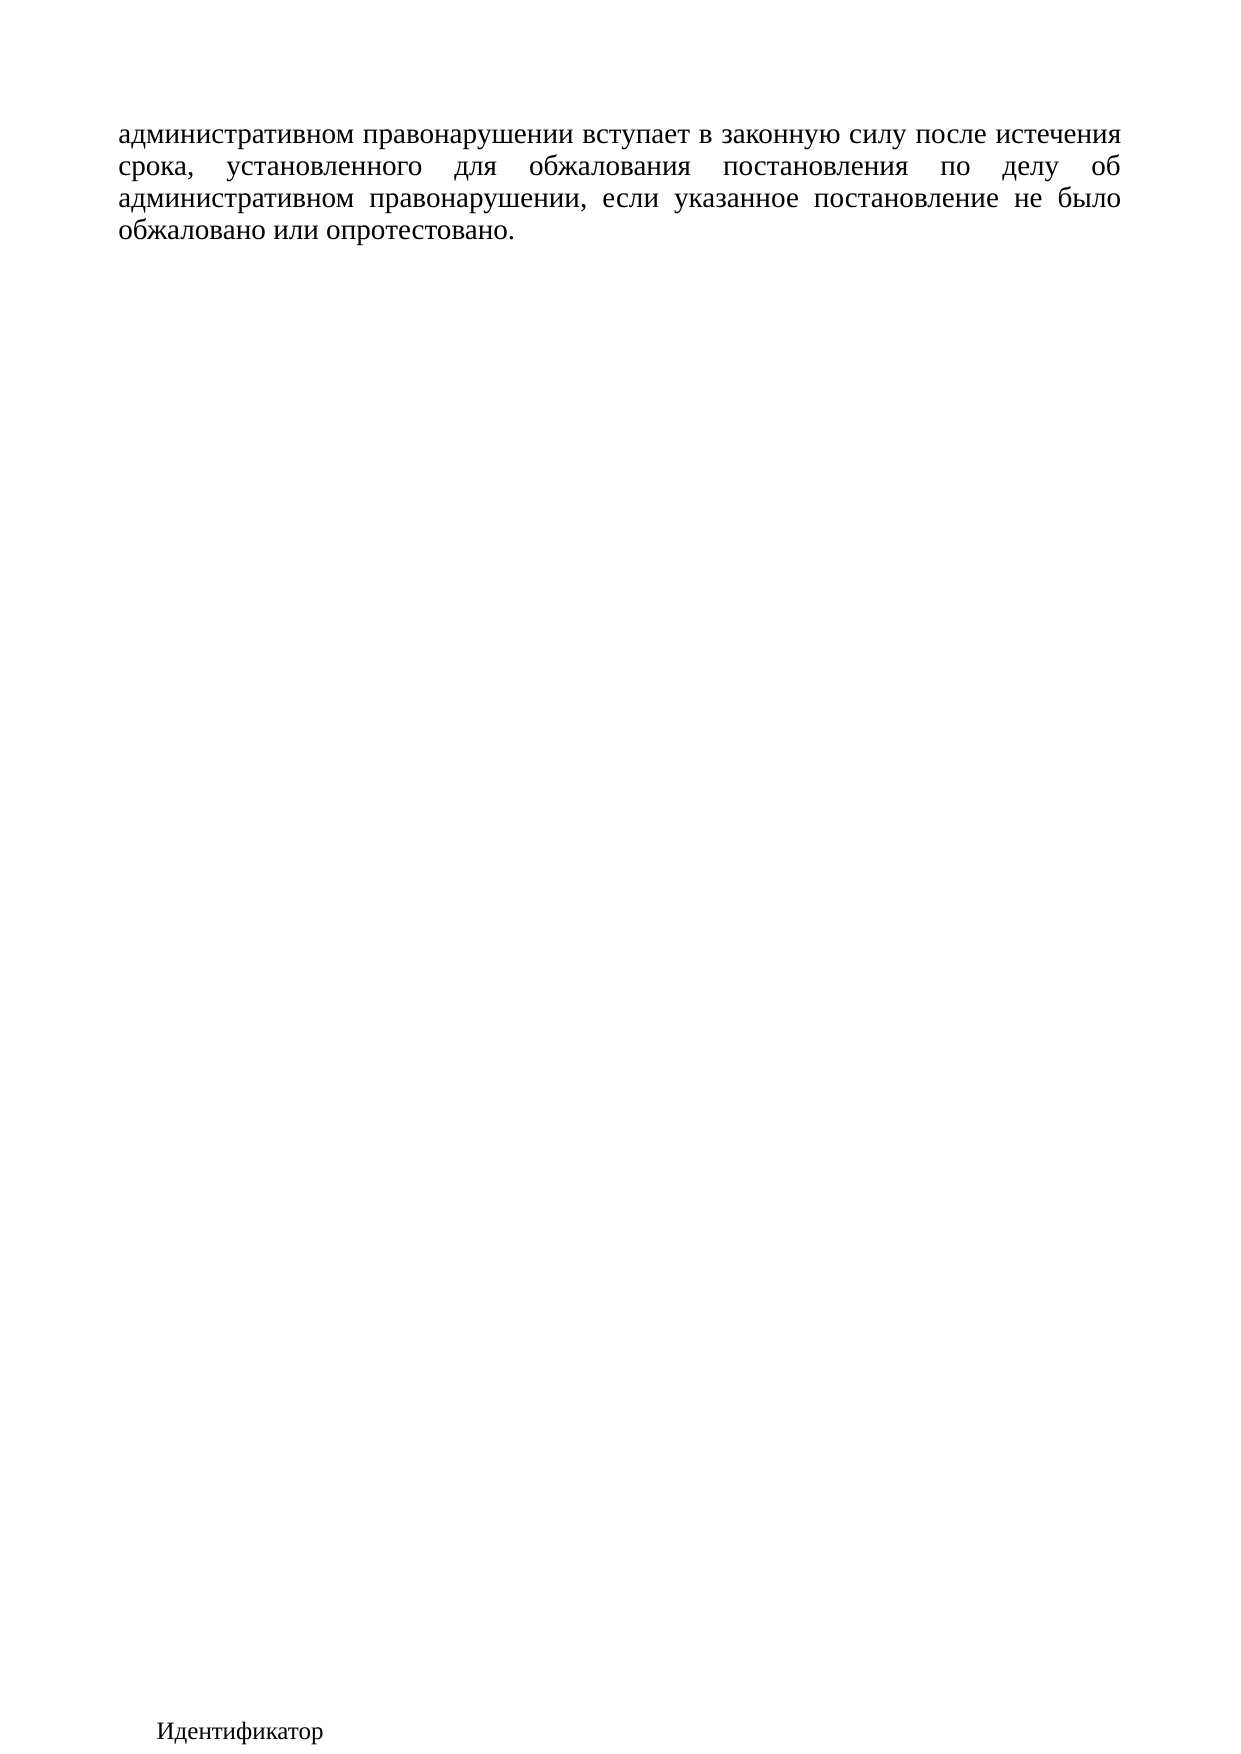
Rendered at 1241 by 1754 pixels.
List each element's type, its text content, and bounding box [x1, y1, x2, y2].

text административном правонарушении вступает в законную силу после истечения срока, установленного для обжалования постановления по делу об административном правонарушении, если указанное постановление не было обжаловано или опротестовано. [118, 118, 1122, 246]
